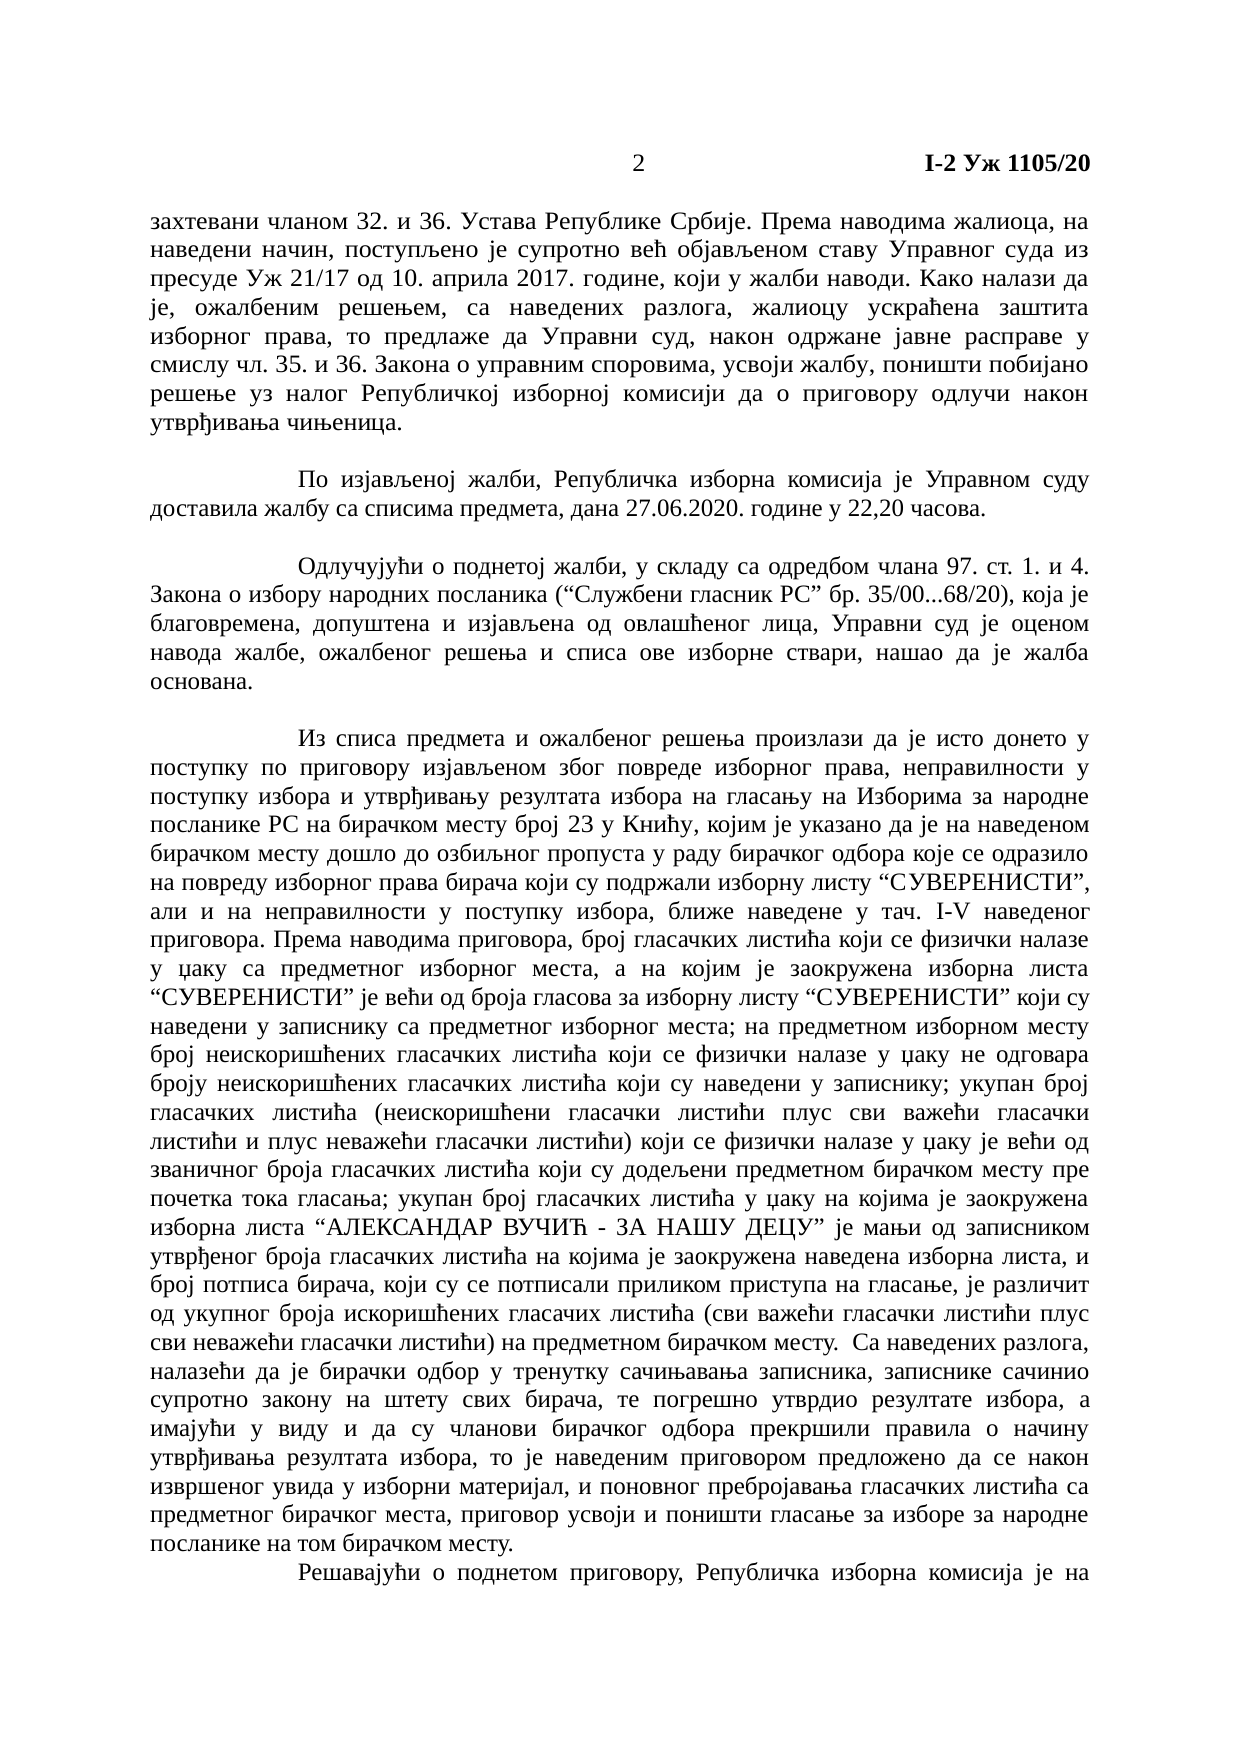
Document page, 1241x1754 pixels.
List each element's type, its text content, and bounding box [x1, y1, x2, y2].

text захтевани чланом 32. и 36. Устава Републике Србије. Према наводима жалиоца, на наведени начин, поступљено је супротно већ објављеном ставу Управног суда из пресуде Уж 21/17 од 10. априла 2017. године, који у жалби наводи. Како налази да је, ожалбеним решењем, са наведених разлога, жалиоцу ускраћена заштита изборног права, то предлаже да Управни суд, након одржане јавне расправе у смислу чл. 35. и 36. Закона о управним споровима, усвоји жалбу, поништи побијано решење уз налог Републичкој изборној комисији да о приговору одлучи након утврђивања чињеница. [150, 206, 1090, 436]
text По изјављеној жалби, Републичка изборна комисија је Управном суду доставила жалбу са списима предмета, дана 27.06.2020. године у 22,20 часова. [150, 464, 1090, 522]
text Решавајући о поднетом приговору, Републичка изборна комисија је на [150, 1557, 1090, 1586]
text Из списа предмета и ожалбеног решења произлази да је исто донето у поступку по приговору изјављеном због повреде изборног права, неправилности у поступку избора и утврђивању резултата избора на гласању на Изборима за народне посланике РС на бирачком месту број 23 у Книћу, којим је указано да је на наведеном бирачком месту дошло до озбиљног пропуста у раду бирачког одбора које се одразило на повреду изборног права бирача који су подржали изборну листу “СУВЕРЕНИСТИ”, али и на неправилности у поступку избора, ближе наведене у тач. I-V наведеног приговора. Према наводима приговора, број гласачких листића који се физички налазе у џаку са предметног изборног места, а на којим је заокружена изборна листа “СУВЕРЕНИСТИ” је већи од броја гласова за изборну листу “СУВЕРЕНИСТИ” који су наведени у записнику са предметног изборног места; на предметном изборном месту број неискоришћених гласачких листића који се физички налазе у џаку не одговара броју неискоришћених гласачких листића који су наведени у записнику; укупан број гласачких листића (неискоришћени гласачки листићи плус сви важећи гласачки листићи и плус неважећи гласачки листићи) који се физички налазе у џаку је већи од званичног броја гласачких листића који су додељени предметном бирачком месту пре почетка тока гласања; укупан број гласачких листића у џаку на којима је заокружена изборна листа “АЛЕКСАНДАР ВУЧИЋ - ЗА НАШУ ДЕЦУ” је мањи од записником утврђеног броја гласачких листића на којима је заокружена наведена изборна листа, и број потписа бирача, који су се потписали приликом приступа на гласање, је различит од укупног броја искоришћених гласачих листића (сви важећи гласачки листићи плус сви неважећи гласачки листићи) на предметном бирачком месту. Са наведених разлога, налазећи да је бирачки одбор у тренутку сачињавања записника, записнике сачинио супротно закону на штету свих бирача, те погрешно утврдио резултате избора, а имајући у виду и да су чланови бирачког одбора прекршили правила о начину утврђивања резултата избора, то је наведеним приговором предложено да се након извршеног увида у изборни материјал, и поновног пребројавања гласачких листића са предметног бирачког места, приговор усвоји и поништи гласање за изборе за народне посланике на том бирачком месту. [150, 723, 1090, 1557]
text Одлучујући о поднетој жалби, у складу са одредбом члана 97. ст. 1. и 4. Закона о избору народних посланика (“Службени гласник РС” бр. 35/00...68/20), која је благовремена, допуштена и изјављена од овлашћеног лица, Управни суд је оценом навода жалбе, ожалбеног решења и списа ове изборне ствари, нашао да је жалба основана. [150, 551, 1090, 694]
